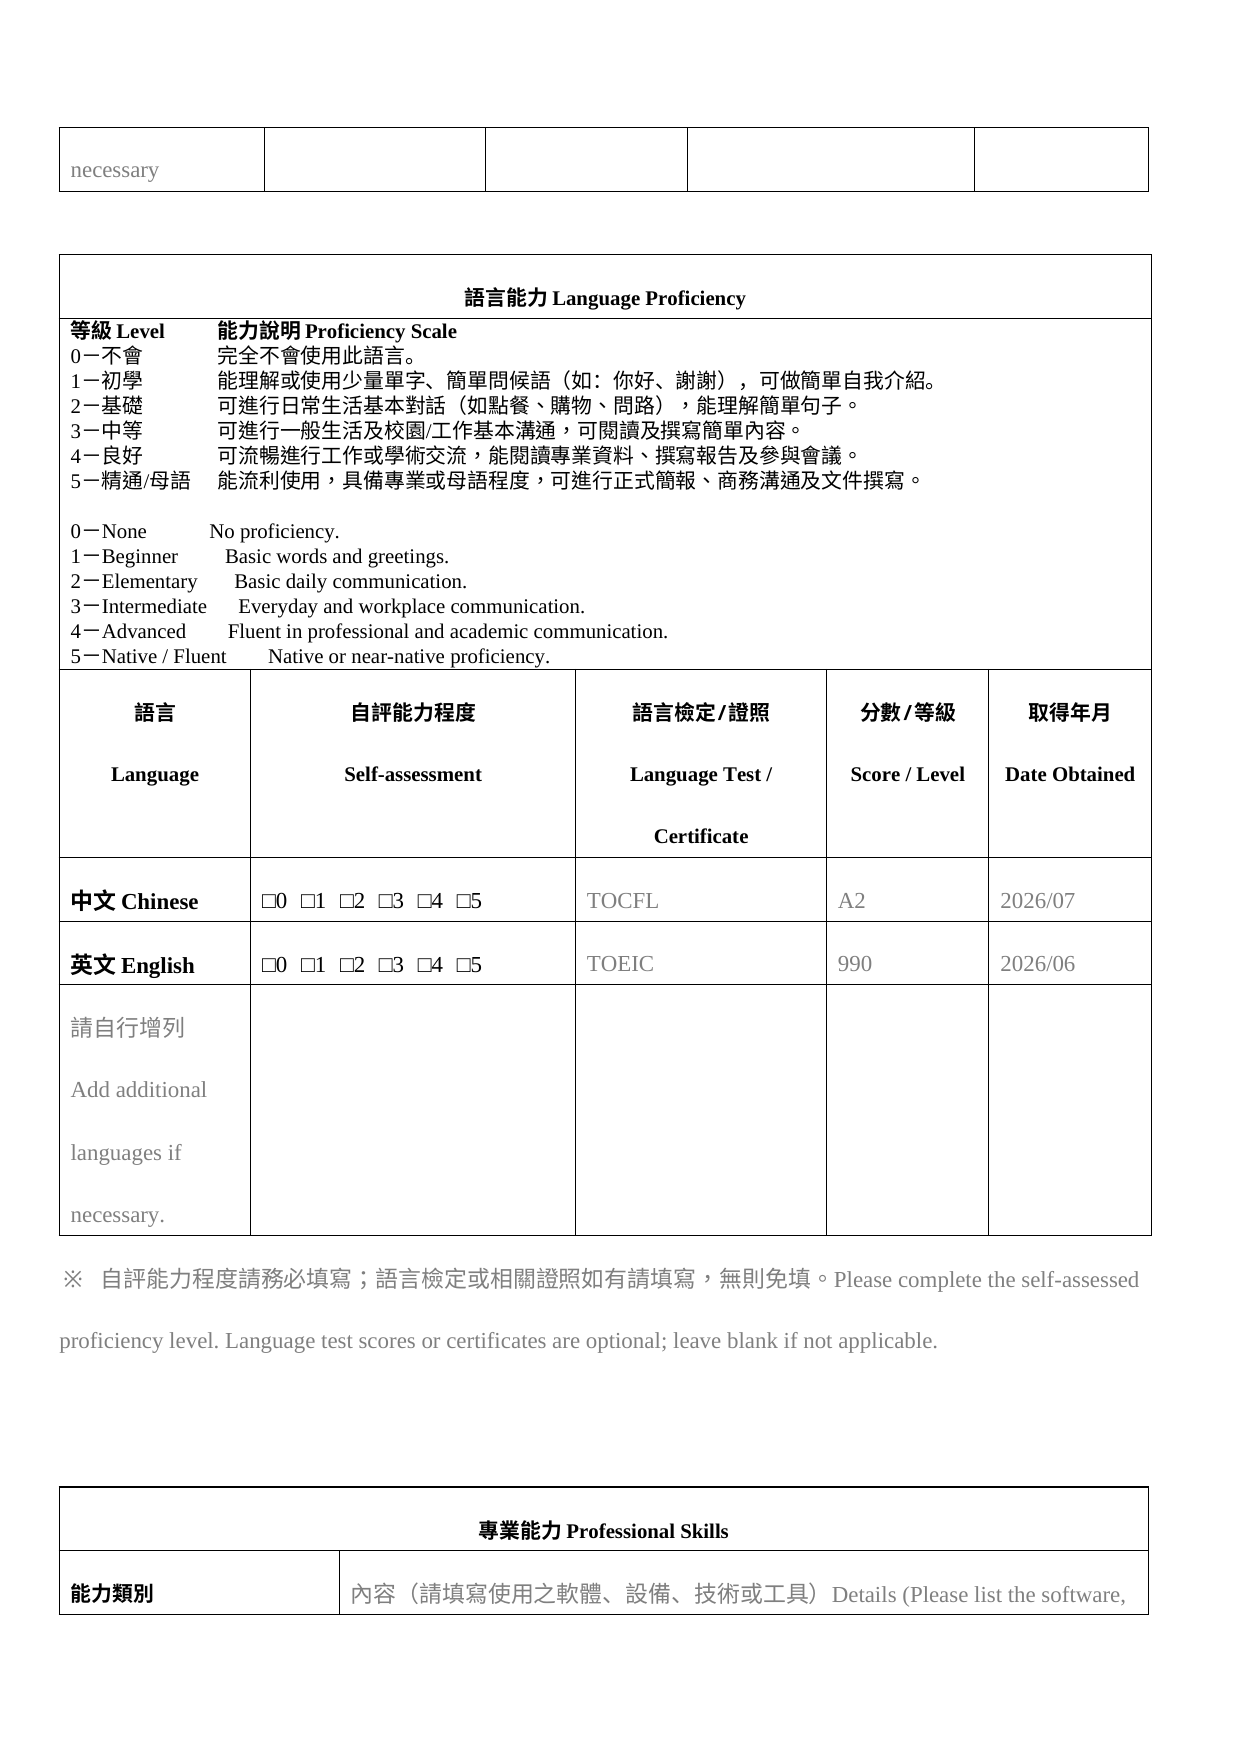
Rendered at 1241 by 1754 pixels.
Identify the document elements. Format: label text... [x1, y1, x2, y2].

table_cell A2 [827, 858, 988, 921]
table_header 專業能力Professional Skills [60, 1488, 1148, 1550]
text ※ 自評能力程度請務必填寫；語言檢定或相關證照如有請填寫，無則免填。Please complete the self-assessed proficiency level. Language test scores or certificates are optional; leave blank if not applicable. [59, 1236, 1166, 1361]
table_cell □0 □1 □2 □3 □4 □5 [251, 858, 575, 921]
table_cell TOCFL [576, 858, 826, 921]
table_cell 內容（請填寫使用之軟體、設備、技術或工具）Details (Please list the software, [340, 1551, 1148, 1613]
table_cell □0 □1 □2 □3 □4 □5 [251, 922, 575, 984]
table_cell 能力類別 [60, 1551, 339, 1613]
table_cell [486, 128, 687, 191]
table_cell 取得年月 Date Obtained [989, 670, 1151, 857]
table_cell 2026/06 [989, 922, 1151, 984]
table_cell 中文Chinese [60, 858, 250, 921]
table_cell necessary [60, 128, 264, 191]
table_cell TOEIC [576, 922, 826, 984]
table_cell 等級Level 能力說明Proficiency Scale 0－不會 完全不會使用此語言。 1－初學 能理解或使用少量單字、簡單問候語（如：你好、謝謝），可做簡單自我介紹。 2－基礎 可進行日常生活基本對話（如點餐、購物、問路），能理解簡單句子。 3－中等 可進行一般生活及校園/工作基本溝通，可閱讀及撰寫簡單內容。 4－良好 可流暢進行工作或學術交流，能閱讀專業資料、撰寫報告及參與會議。 5－精通/母語 能流利使用，具備專業或母語程度，可進行正式簡報、商務溝通及文件撰寫。 0－None No proficiency. 1－Beginner Basic words and greetings. 2－Elementary Basic daily communication. 3－Intermediate Everyday and workplace communication. 4－Advanced Fluent in professional and academic communication. 5－Native / Fluent Native or near-native proficiency. [60, 319, 1151, 669]
table_cell [989, 985, 1151, 1235]
table_cell [688, 128, 974, 191]
table_cell [265, 128, 485, 191]
table_cell [975, 128, 1148, 191]
table_cell 語言 Language [60, 670, 250, 857]
table_cell [827, 985, 988, 1235]
table_cell 2026/07 [989, 858, 1151, 921]
table_cell [576, 985, 826, 1235]
table_cell 自評能力程度 Self-assessment [251, 670, 575, 857]
table_cell 英文English [60, 922, 250, 984]
table_cell [251, 985, 575, 1235]
table_cell 分數/等級 Score / Level [827, 670, 988, 857]
table_header 語言能力Language Proficiency [60, 255, 1151, 318]
table_cell 990 [827, 922, 988, 984]
table_cell 請自行增列 Add additional languages if necessary. [60, 985, 250, 1235]
table_cell 語言檢定/證照 Language Test / Certificate [576, 670, 826, 857]
